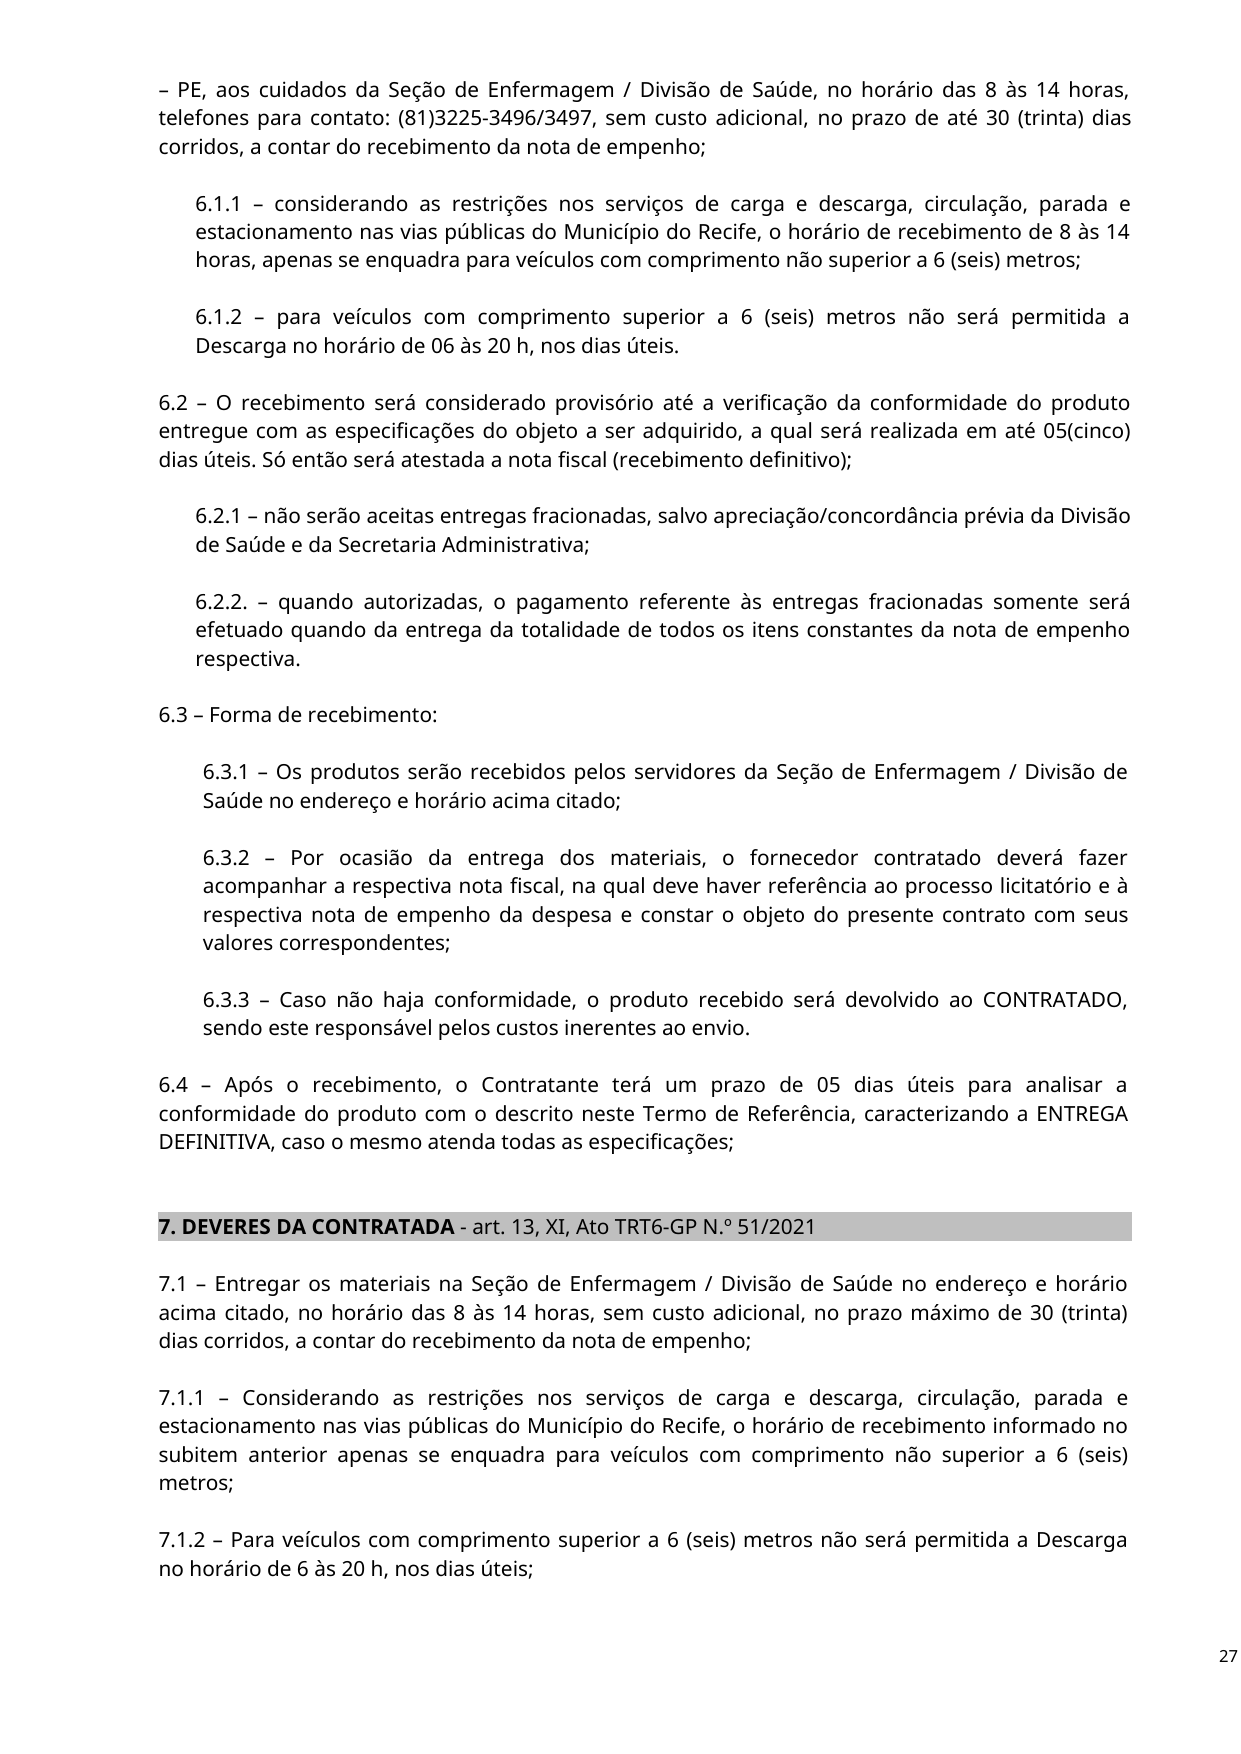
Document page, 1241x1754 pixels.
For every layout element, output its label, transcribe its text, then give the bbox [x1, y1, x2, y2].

text 6.3.3 – Caso não haja conformidade, o produto recebido será devolvido ao CONTRATADO, sendo este responsável pelos custos inerentes ao envio. [203, 985, 1129, 1042]
text – PE, aos cuidados da Seção de Enfermagem / Divisão de Saúde, no horário das 8 às 14 horas, telefones para contato: (81)3225-3496/3497, sem custo adicional, no prazo de até 30 (trinta) dias corridos, a contar do recebimento da nota de empenho; [158, 75, 1132, 160]
text 6.1.2 – para veículos com comprimento superior a 6 (seis) metros não será permitida a Descarga no horário de 06 às 20 h, nos dias úteis. [195, 302, 1132, 359]
text 6.3.1 – Os produtos serão recebidos pelos servidores da Seção de Enfermagem / Divisão de Saúde no endereço e horário acima citado; [203, 757, 1129, 814]
text 7.1 – Entregar os materiais na Seção de Enfermagem / Divisão de Saúde no endereço e horário acima citado, no horário das 8 às 14 horas, sem custo adicional, no prazo máximo de 30 (trinta) dias corridos, a contar do recebimento da nota de empenho; [158, 1269, 1129, 1355]
text 7.1.1 – Considerando as restrições nos serviços de carga e descarga, circulação, parada e estacionamento nas vias públicas do Município do Recife, o horário de recebimento informado no subitem anterior apenas se enquadra para veículos com comprimento não superior a 6 (seis) metros; [158, 1383, 1129, 1497]
text 6.3 – Forma de recebimento: [158, 701, 1129, 729]
text 6.1.1 – considerando as restrições nos serviços de carga e descarga, circulação, parada e estacionamento nas vias públicas do Município do Recife, o horário de recebimento de 8 às 14 horas, apenas se enquadra para veículos com comprimento não superior a 6 (seis) metros; [195, 189, 1132, 274]
text 6.4 – Após o recebimento, o Contratante terá um prazo de 05 dias úteis para analisar a conformidade do produto com o descrito neste Termo de Referência, caracterizando a ENTREGA DEFINITIVA, caso o mesmo atenda todas as especificações; [158, 1070, 1129, 1156]
text 6.3.2 – Por ocasião da entrega dos materiais, o fornecedor contratado deverá fazer acompanhar a respectiva nota fiscal, na qual deve haver referência ao processo licitatório e à respectiva nota de empenho da despesa e constar o objeto do presente contrato com seus valores correspondentes; [203, 843, 1129, 957]
text 6.2.1 – não serão aceitas entregas fracionadas, salvo apreciação/concordância prévia da Divisão de Saúde e da Secretaria Administrativa; [195, 502, 1132, 558]
text 6.2 – O recebimento será considerado provisório até a verificação da conformidade do produto entregue com as especificações do objeto a ser adquirido, a qual será realizada em até 05(cinco) dias úteis. Só então será atestada a nota fiscal (recebimento definitivo); [158, 388, 1132, 473]
text 6.2.2. – quando autorizadas, o pagamento referente às entregas fracionadas somente será efetuado quando da entrega da totalidade de todos os itens constantes da nota de empenho respectiva. [195, 587, 1132, 672]
text 7. DEVERES DA CONTRATADA - art. 13, XI, Ato TRT6-GP N.º 51/2021 [158, 1212, 1132, 1241]
text 7.1.2 – Para veículos com comprimento superior a 6 (seis) metros não será permitida a Descarga no horário de 6 às 20 h, nos dias úteis; [158, 1525, 1129, 1582]
